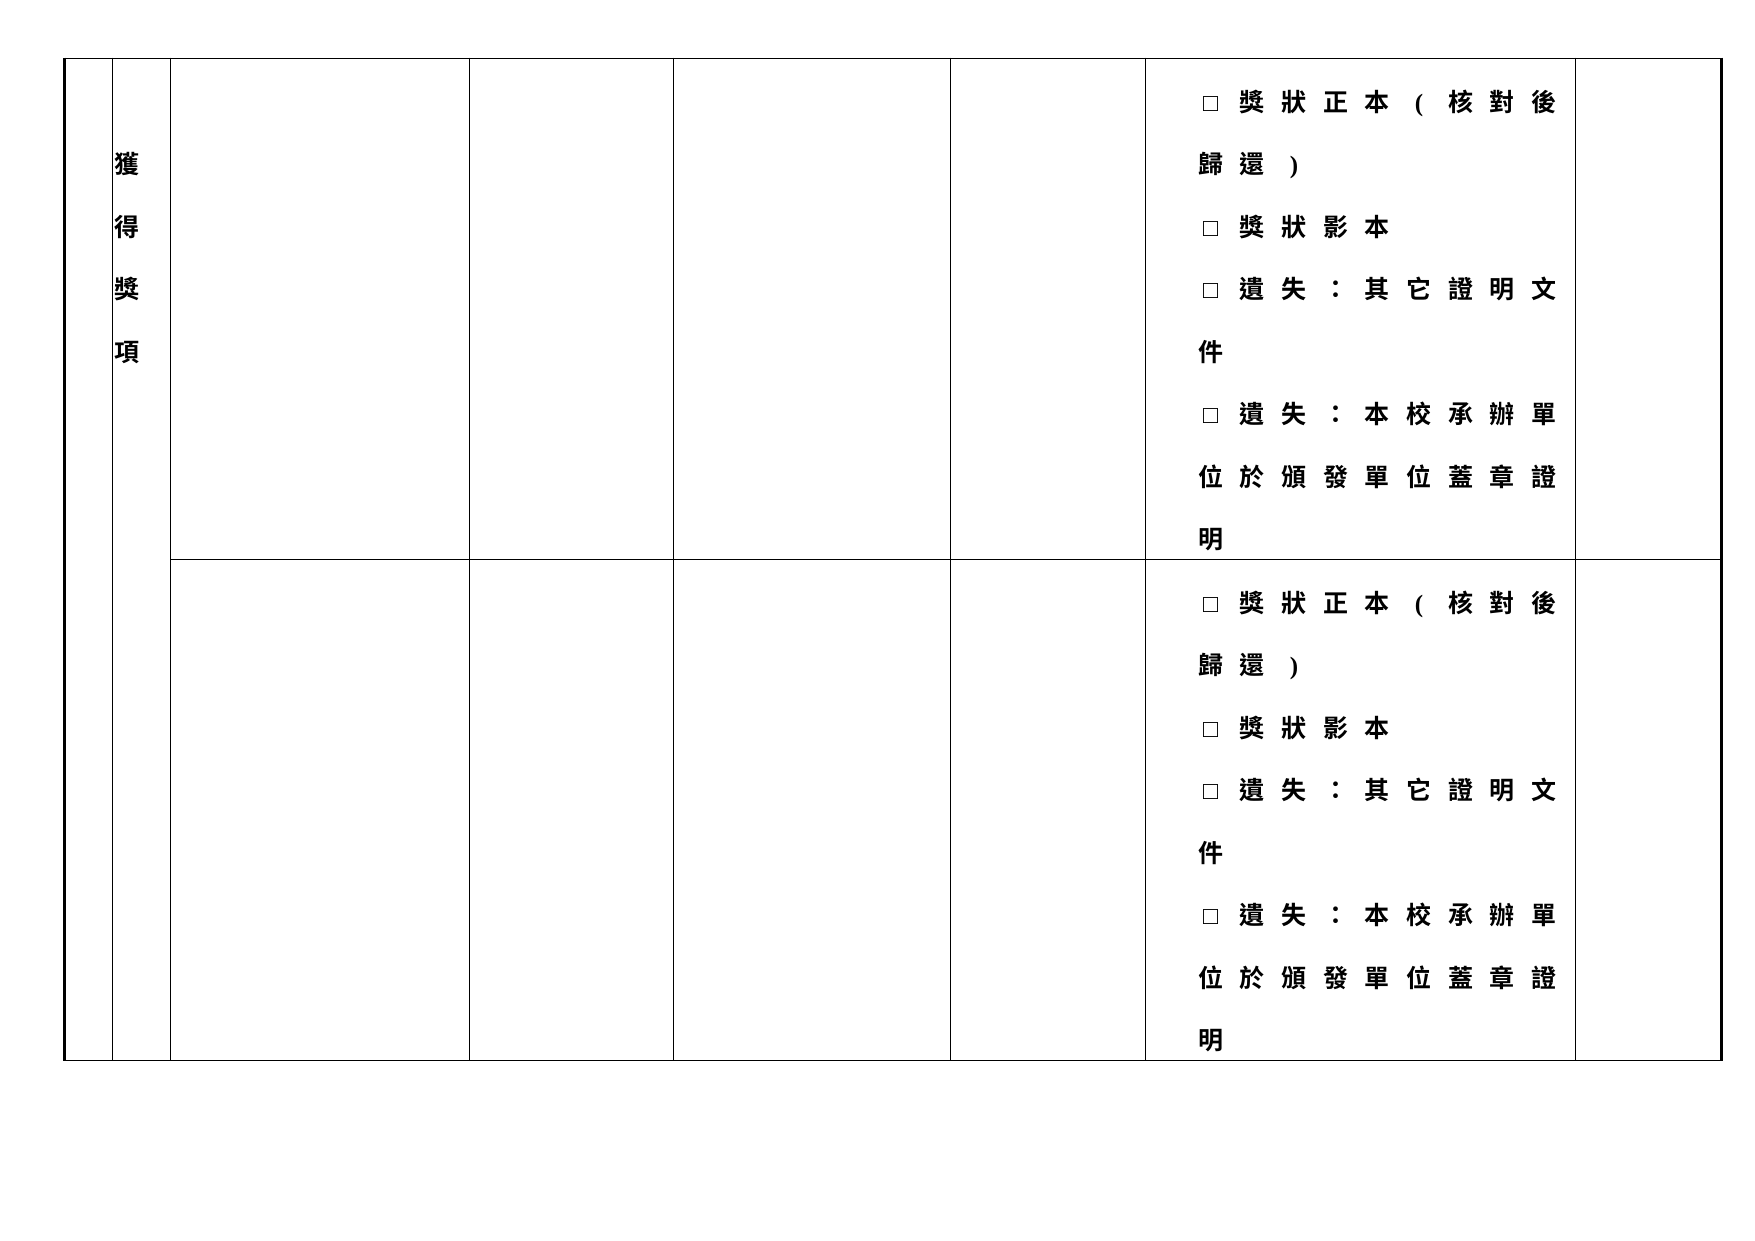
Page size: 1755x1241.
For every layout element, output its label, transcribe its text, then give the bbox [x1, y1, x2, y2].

table_cell □獎狀正本(核對後歸還) □獎狀影本 □遺失：其它證明文件 □遺失：本校承辦單位於頒發單位蓋章證明 [1146, 59, 1575, 559]
table_cell [470, 560, 673, 1060]
table_cell [470, 59, 673, 559]
table_cell [951, 560, 1145, 1060]
table_cell [171, 560, 469, 1060]
table_cell □獎狀正本(核對後歸還) □獎狀影本 □遺失：其它證明文件 □遺失：本校承辦單位於頒發單位蓋章證明 [1146, 560, 1575, 1060]
table_cell [951, 59, 1145, 559]
table_cell [1576, 560, 1720, 1060]
table_cell 獲 得 獎 項 獲 得 獎 項 [66, 59, 112, 1060]
table_cell [674, 59, 950, 559]
table_cell 個 人 [113, 59, 170, 1060]
table_cell [171, 59, 469, 559]
table_cell [674, 560, 950, 1060]
table_cell [1576, 59, 1720, 559]
